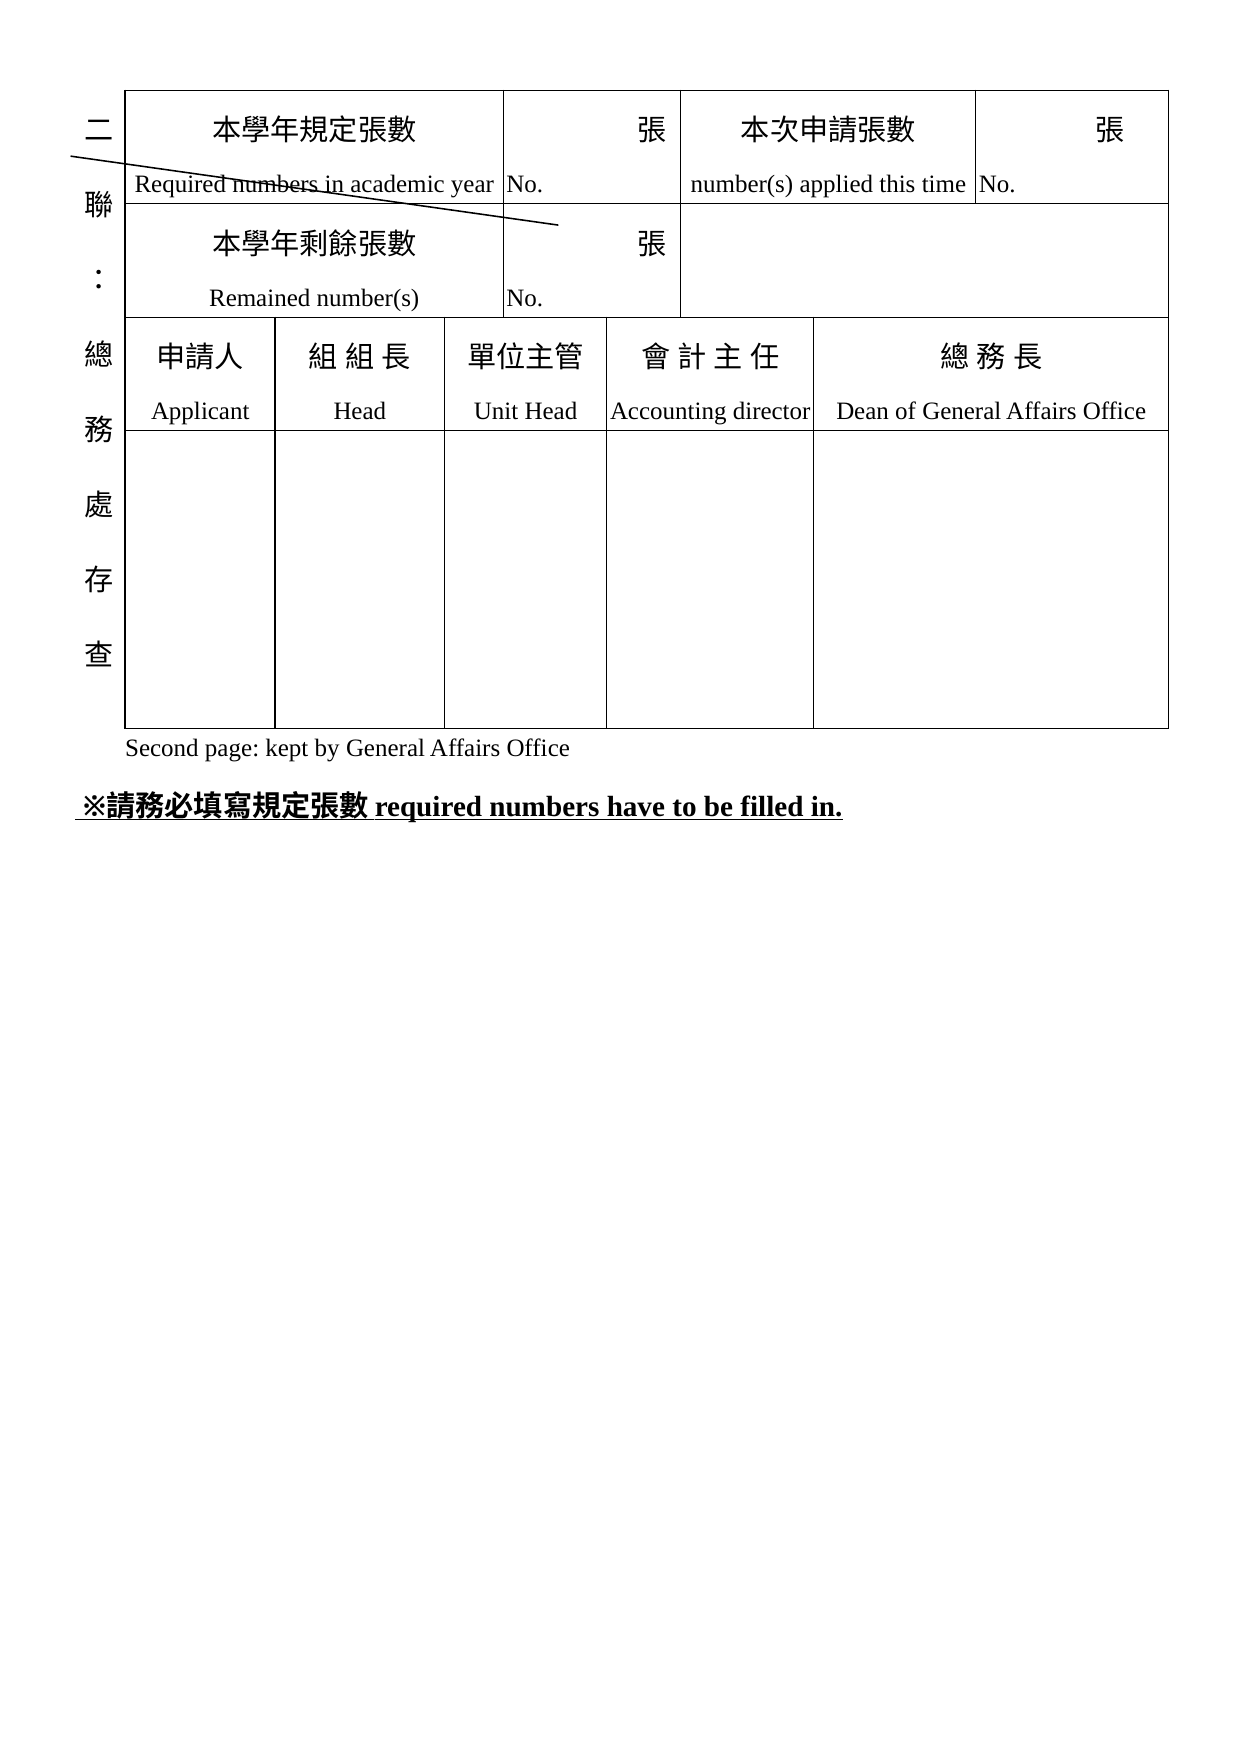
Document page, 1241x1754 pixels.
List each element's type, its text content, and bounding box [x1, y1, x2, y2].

table_cell [681, 204, 1168, 317]
table_cell [445, 431, 606, 728]
table_cell 單位主管Unit Head [445, 318, 606, 430]
table_cell 本次申請張數 number(s) applied this time [681, 91, 975, 203]
table_cell 張 No. [504, 91, 680, 203]
table_cell 會 計 主 任Accounting director [607, 318, 813, 430]
table_cell 總 務 長 Dean of General Affairs Office [814, 318, 1168, 430]
table_cell [126, 431, 274, 728]
table_cell 本學年剩餘張數 Remained number(s) [126, 204, 503, 317]
table_cell 本學年規定張數 Required numbers in academic year [126, 91, 503, 203]
text Second page: kept by General Affairs Office ※請務必填寫規定張數required numbers have to be filled in. [75, 729, 1165, 842]
table_cell [814, 431, 1168, 728]
table_cell [607, 431, 813, 728]
table_header 二 [72, 90, 124, 162]
table_cell [276, 431, 444, 728]
table_cell 張 No. [976, 91, 1168, 203]
table_header 聯 ： 總 務 處 存 查 [72, 158, 124, 728]
table_cell 申請人 Applicant [126, 318, 274, 430]
table_cell 張 No. [504, 204, 680, 317]
table_cell 組 組 長 Head [276, 318, 444, 430]
